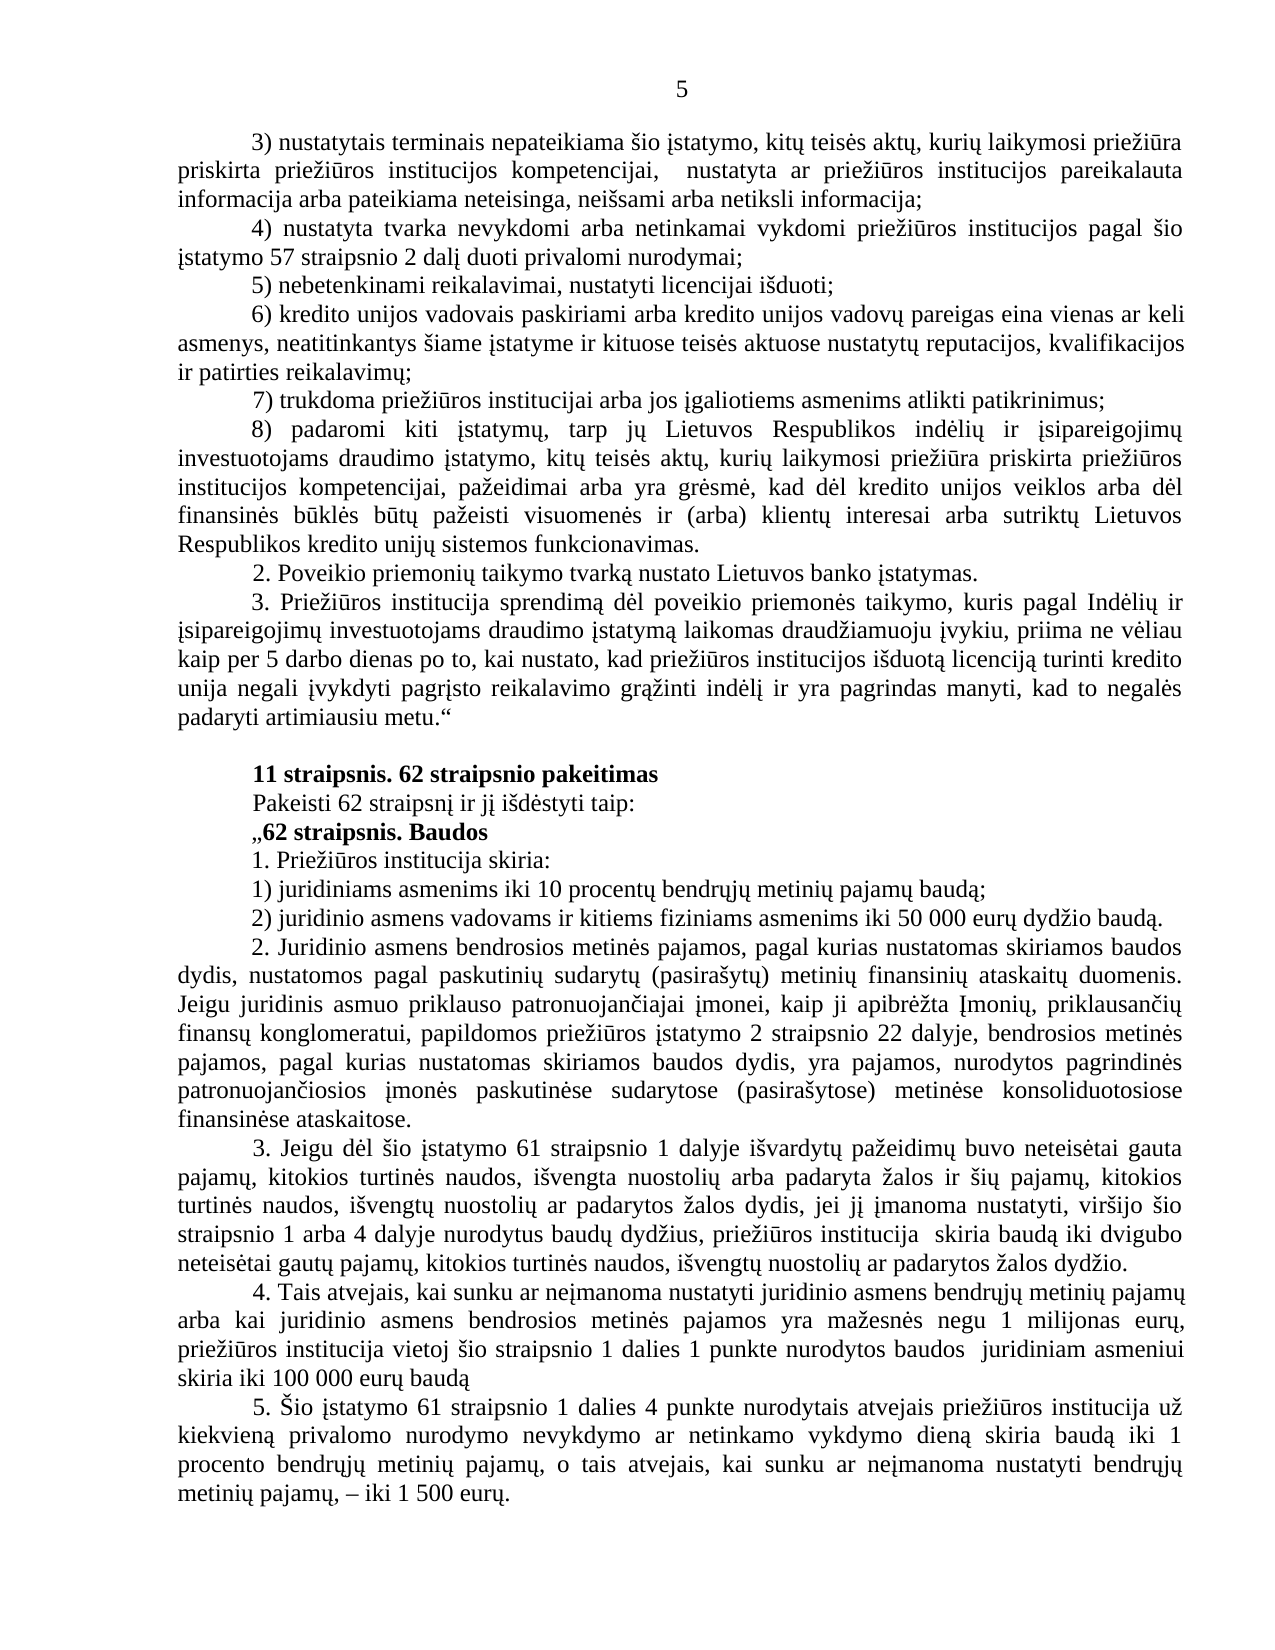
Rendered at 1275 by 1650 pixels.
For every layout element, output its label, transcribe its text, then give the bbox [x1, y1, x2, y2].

text 11 straipsnis. 62 straipsnio pakeitimas [177, 759, 1186, 788]
text Pakeisti 62 straipsnį ir jį išdėstyti taip: [177, 788, 1186, 817]
text „62 straipsnis. Baudos [177, 817, 1183, 845]
text 4. Tais atvejais, kai sunku ar neįmanoma nustatyti juridinio asmens bendrųjų metinių pajamų arba kai juridinio asmens bendrosios metinės pajamos yra mažesnės negu 1 milijonas eurų, priežiūros institucija vietoj šio straipsnio 1 dalies 1 punkte nurodytos baudos juridiniam asmeniui skiria iki 100 000 eurų baudą [177, 1277, 1186, 1392]
text 5. Šio įstatymo 61 straipsnio 1 dalies 4 punkte nurodytais atvejais priežiūros institucija už kiekvieną privalomo nurodymo nevykdymo ar netinkamo vykdymo dieną skiria baudą iki 1 procento bendrųjų metinių pajamų, o tais atvejais, kai sunku ar neįmanoma nustatyti bendrųjų metinių pajamų, – iki 1 500 eurų. [177, 1392, 1183, 1507]
text 7) trukdoma priežiūros institucijai arba jos įgaliotiems asmenims atlikti patikrinimus; [177, 385, 1186, 414]
text 1. Priežiūros institucija skiria: [177, 845, 1186, 874]
text 5) nebetenkinami reikalavimai, nustatyti licencijai išduoti; [177, 270, 1183, 299]
text 2. Juridinio asmens bendrosios metinės pajamos, pagal kurias nustatomas skiriamos baudos dydis, nustatomos pagal paskutinių sudarytų (pasirašytų) metinių finansinių ataskaitų duomenis. Jeigu juridinis asmuo priklauso patronuojančiajai įmonei, kaip ji apibrėžta Įmonių, priklausančių finansų konglomeratui, papildomos priežiūros įstatymo 2 straipsnio 22 dalyje, bendrosios metinės pajamos, pagal kurias nustatomas skiriamos baudos dydis, yra pajamos, nurodytos pagrindinės patronuojančiosios įmonės paskutinėse sudarytose (pasirašytose) metinėse konsoliduotosiose finansinėse ataskaitose. [177, 932, 1183, 1133]
text 6) kredito unijos vadovais paskiriami arba kredito unijos vadovų pareigas eina vienas ar keli asmenys, neatitinkantys šiame įstatyme ir kituose teisės aktuose nustatytų reputacijos, kvalifikacijos ir patirties reikalavimų; [177, 299, 1186, 385]
text 3) nustatytais terminais nepateikiama šio įstatymo, kitų teisės aktų, kurių laikymosi priežiūra priskirta priežiūros institucijos kompetencijai, nustatyta ar priežiūros institucijos pareikalauta informacija arba pateikiama neteisinga, neišsami arba netiksli informacija; [177, 127, 1183, 213]
text 8) padaromi kiti įstatymų, tarp jų Lietuvos Respublikos indėlių ir įsipareigojimų investuotojams draudimo įstatymo, kitų teisės aktų, kurių laikymosi priežiūra priskirta priežiūros institucijos kompetencijai, pažeidimai arba yra grėsmė, kad dėl kredito unijos veiklos arba dėl finansinės būklės būtų pažeisti visuomenės ir (arba) klientų interesai arba sutriktų Lietuvos Respublikos kredito unijų sistemos funkcionavimas. [177, 414, 1183, 558]
text 1) juridiniams asmenims iki 10 procentų bendrųjų metinių pajamų baudą; [177, 874, 1186, 903]
text 3. Priežiūros institucija sprendimą dėl poveikio priemonės taikymo, kuris pagal Indėlių ir įsipareigojimų investuotojams draudimo įstatymą laikomas draudžiamuoju įvykiu, priima ne vėliau kaip per 5 darbo dienas po to, kai nustato, kad priežiūros institucijos išduotą licenciją turinti kredito unija negali įvykdyti pagrįsto reikalavimo grąžinti indėlį ir yra pagrindas manyti, kad to negalės padaryti artimiausiu metu.“ [177, 587, 1183, 730]
text 4) nustatyta tvarka nevykdomi arba netinkamai vykdomi priežiūros institucijos pagal šio įstatymo 57 straipsnio 2 dalį duoti privalomi nurodymai; [177, 213, 1183, 270]
text 2) juridinio asmens vadovams ir kitiems fiziniams asmenims iki 50 000 eurų dydžio baudą. [177, 903, 1183, 932]
text 3. Jeigu dėl šio įstatymo 61 straipsnio 1 dalyje išvardytų pažeidimų buvo neteisėtai gauta pajamų, kitokios turtinės naudos, išvengta nuostolių arba padaryta žalos ir šių pajamų, kitokios turtinės naudos, išvengtų nuostolių ar padarytos žalos dydis, jei jį įmanoma nustatyti, viršijo šio straipsnio 1 arba 4 dalyje nurodytus baudų dydžius, priežiūros institucija skiria baudą iki dvigubo neteisėtai gautų pajamų, kitokios turtinės naudos, išvengtų nuostolių ar padarytos žalos dydžio. [177, 1133, 1183, 1277]
text 2. Poveikio priemonių taikymo tvarką nustato Lietuvos banko įstatymas. [177, 558, 1186, 587]
